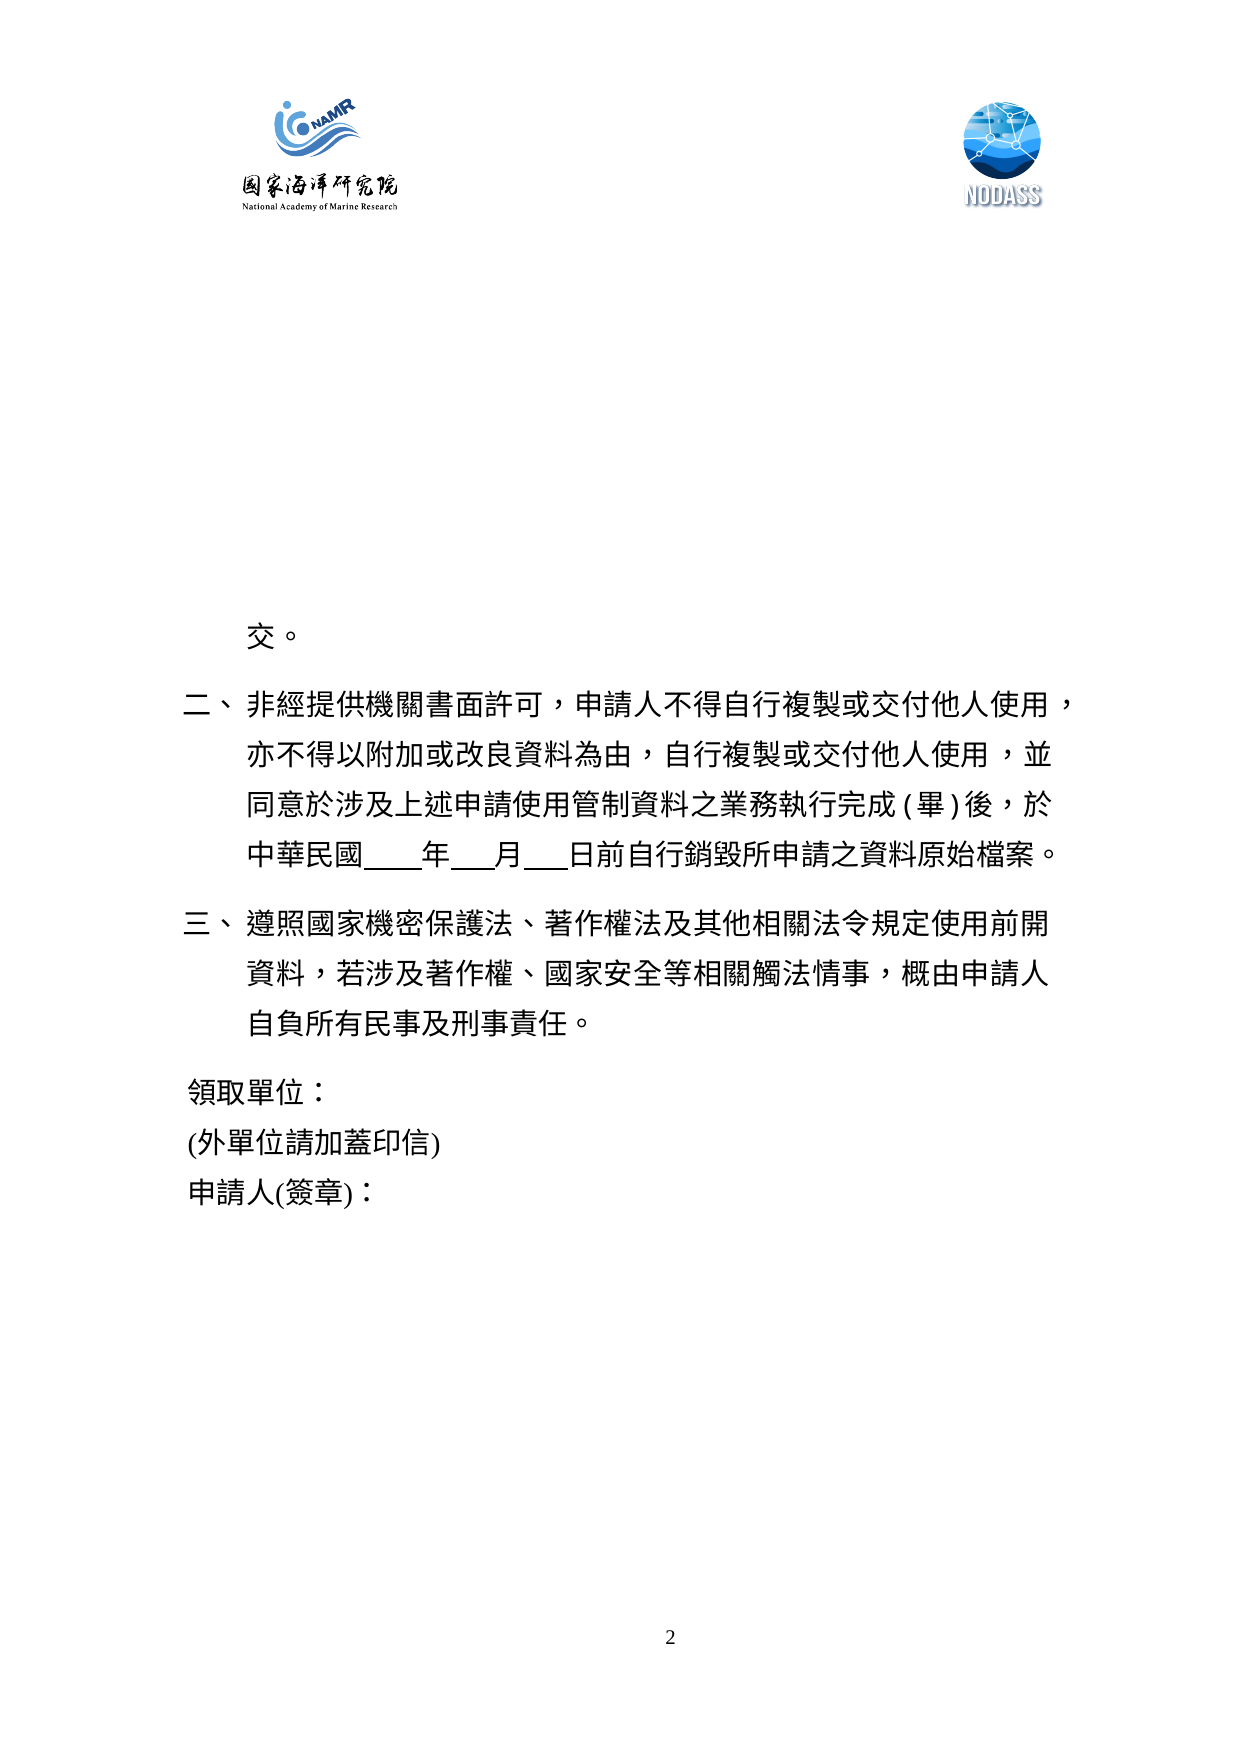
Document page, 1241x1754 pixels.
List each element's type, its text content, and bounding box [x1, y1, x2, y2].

list 申請人應依申請目的使用前開資料，不得移作申請目的以外之使用，且應由專人保管，並依相關保密規定妥善使用，列入移交。 [182, 607, 1053, 657]
list 遵照國家機密保護法、著作權法及其他相關法令規定使用前開資料，若涉及著作權、國家安全等相關觸法情事，概由申請人自負所有民事及刑事責任。 [182, 894, 1053, 1044]
text 申請人(簽章)： [187, 1163, 1053, 1213]
text 領取單位： (外單位請加蓋印信) [187, 1063, 1053, 1163]
list 非經提供機關書面許可，申請人不得自行複製或交付他人使用，亦不得以附加或改良資料為由，自行複製或交付他人使用，並同意於涉及上述申請使用管制資料之業務執行完成(畢)後，於中華民國 年 月 日前自行銷毀所申請之資料原始檔案。 [182, 676, 1053, 876]
